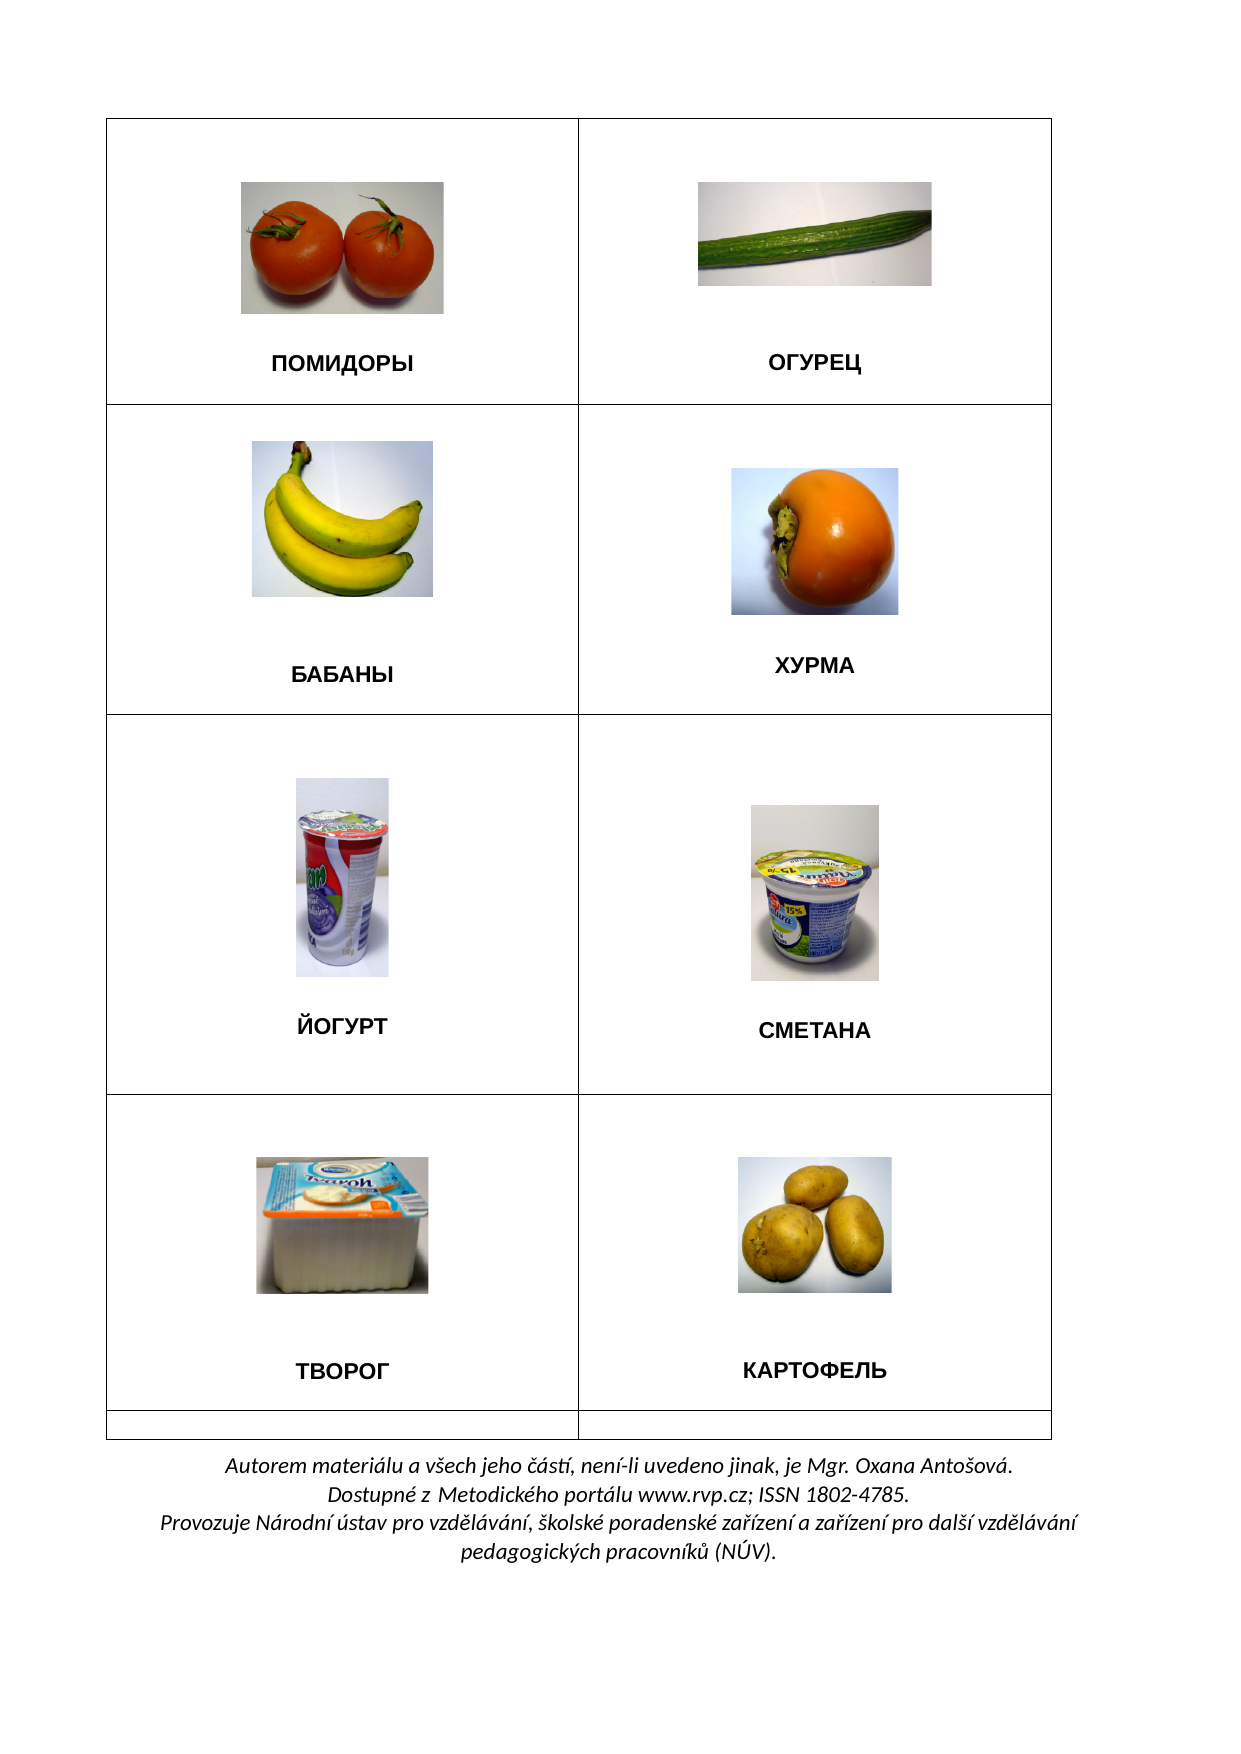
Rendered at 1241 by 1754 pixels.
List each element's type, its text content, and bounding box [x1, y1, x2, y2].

table_cell Творог [107, 1095, 578, 1410]
picture [731, 468, 899, 615]
table_cell Картофель [579, 1095, 1051, 1410]
picture [241, 182, 444, 314]
table_cell Сметана [579, 715, 1051, 1093]
picture [738, 1157, 892, 1293]
table_cell [107, 1411, 578, 1438]
table_cell Помидоры [107, 119, 578, 404]
table_cell Бабаны [107, 405, 578, 714]
table_cell [579, 1411, 1051, 1438]
table_cell Огурец [579, 119, 1051, 404]
picture [751, 805, 879, 981]
table_cell Йогурт [107, 715, 578, 1093]
picture [256, 1157, 429, 1294]
picture [698, 182, 932, 286]
picture [296, 778, 389, 977]
table_cell Хурма [579, 405, 1051, 714]
picture [251, 441, 433, 597]
